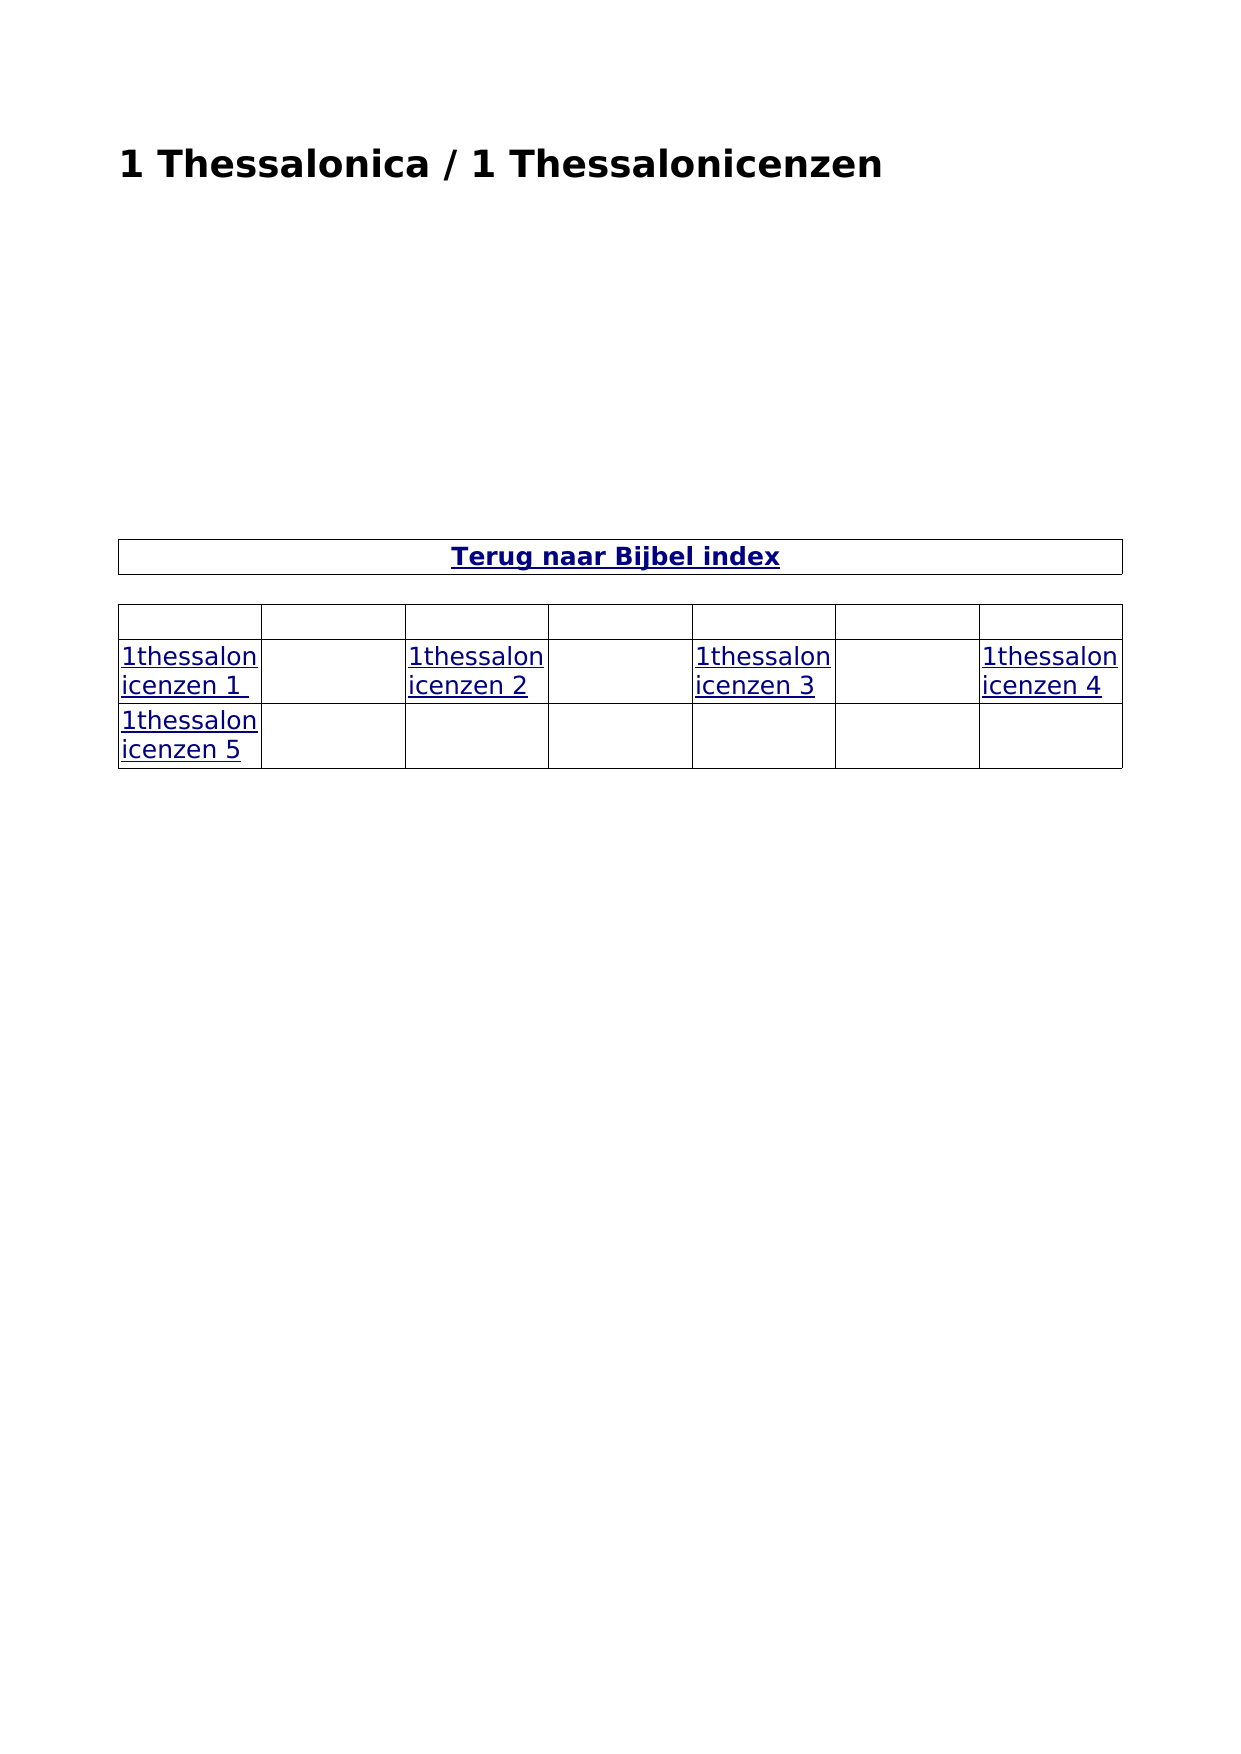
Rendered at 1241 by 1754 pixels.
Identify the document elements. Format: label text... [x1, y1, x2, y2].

table_cell 1thessalonicenzen 1 [119, 640, 261, 703]
table_cell [836, 704, 979, 767]
table_header [980, 605, 1122, 639]
table_cell [549, 640, 692, 703]
table_header [693, 605, 835, 639]
table_cell [262, 704, 405, 767]
table_header [406, 605, 548, 639]
table_header [119, 605, 261, 639]
table_cell 1thessalonicenzen 2 [406, 640, 548, 703]
table_cell [693, 704, 835, 767]
table_cell 1thessalonicenzen 5 [119, 704, 261, 767]
table_cell [980, 704, 1122, 767]
table_cell [836, 640, 979, 703]
table_header [836, 605, 979, 639]
table_header [262, 605, 405, 639]
table_cell 1thessalonicenzen 3 [693, 640, 835, 703]
table_cell 1thessalonicenzen 4 [980, 640, 1122, 703]
table_cell [406, 704, 548, 767]
table_cell [549, 704, 692, 767]
table_header [549, 605, 692, 639]
subtitle 1 Thessalonica / 1 Thessalonicenzen [118, 143, 1122, 187]
table_cell [262, 640, 405, 703]
table_header Terug naar Bijbel index [119, 540, 1122, 574]
